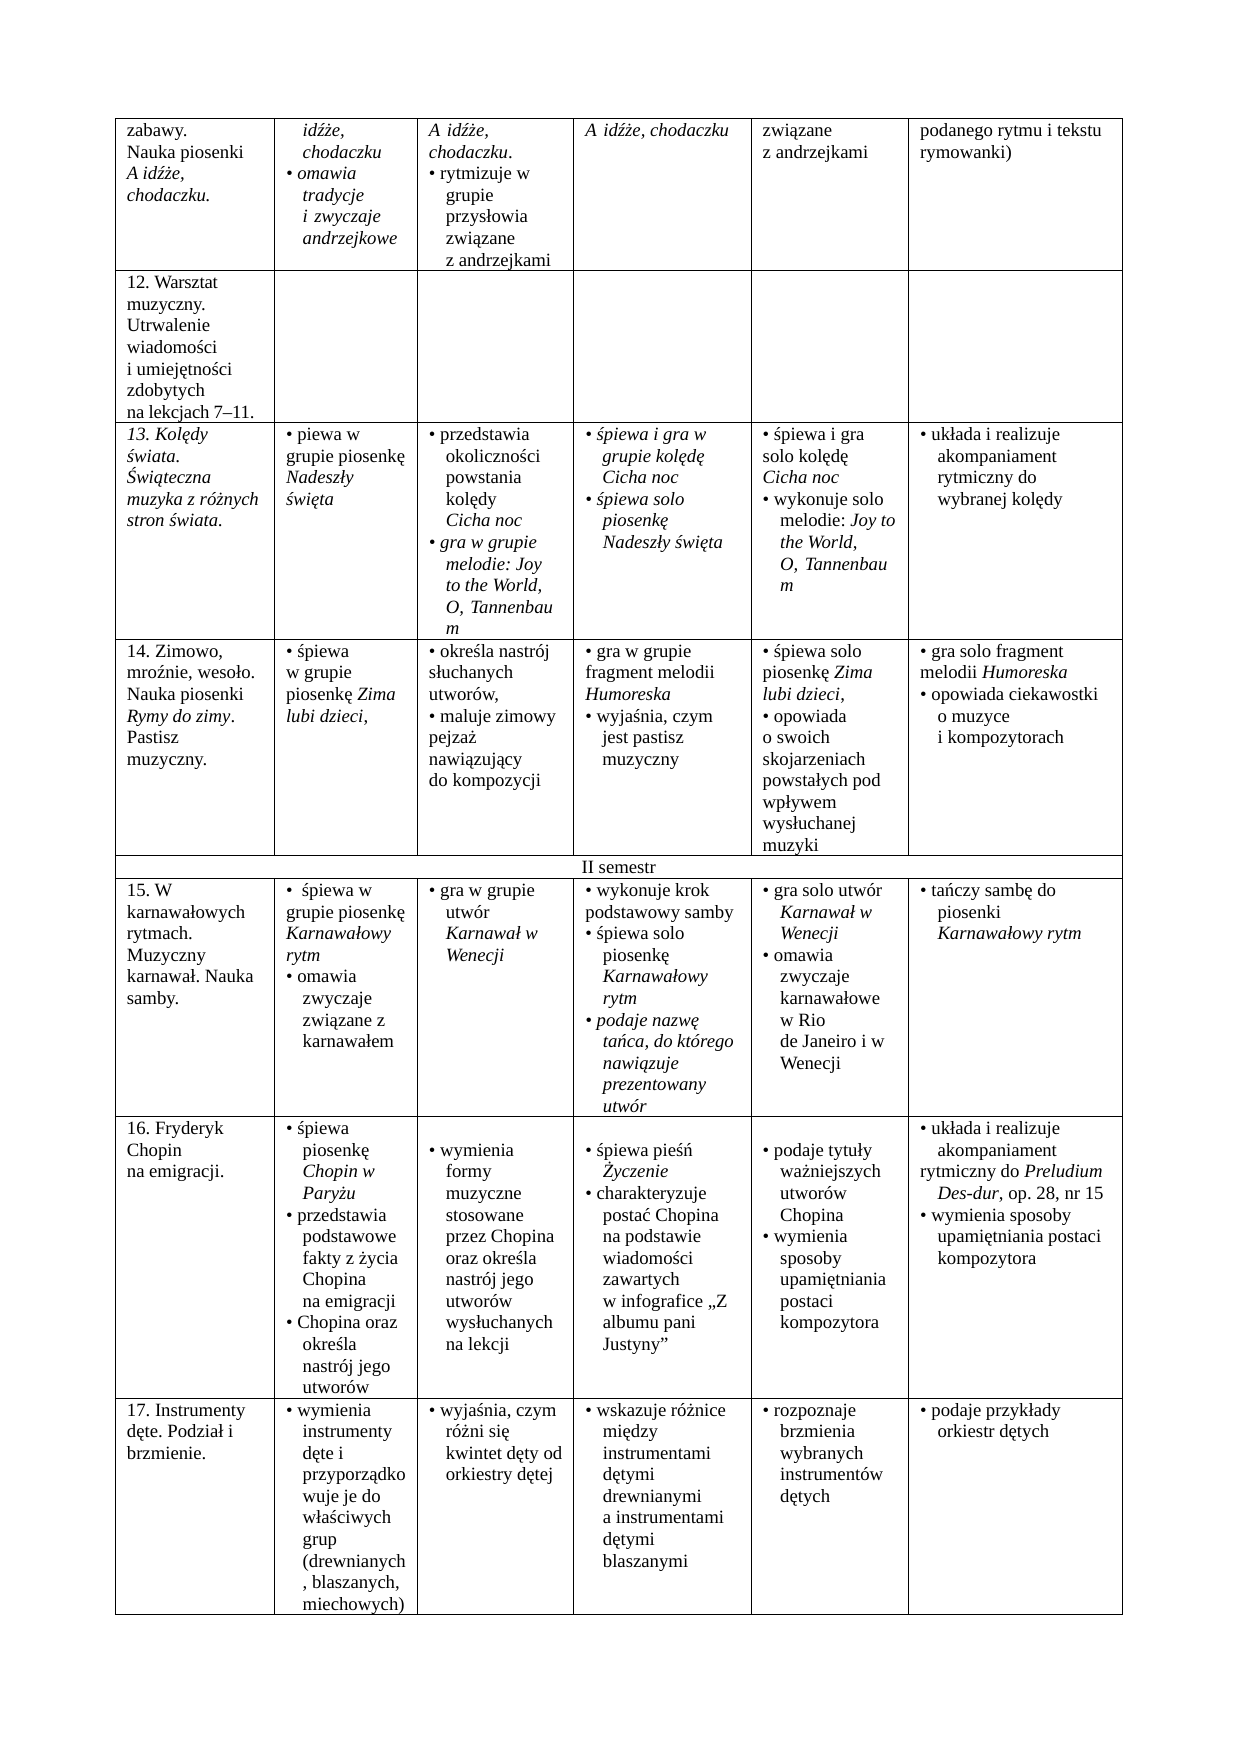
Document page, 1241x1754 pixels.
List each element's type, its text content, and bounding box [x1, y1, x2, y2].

table_cell • wykonuje krok podstawowy samby • śpiewa solo piosenkę Karnawałowy rytm • podaje nazwę tańca, do którego nawiązuje prezentowany utwór [574, 879, 751, 1116]
table_cell • śpiewa i gra solo kolędę Cicha noc • wykonuje solo melodie: Joy to the World, O, Tannenbaum [752, 423, 908, 639]
table_cell 14. Zimowo, mroźnie, wesoło. Nauka piosenki Rymy do zimy. Pastisz muzyczny. [116, 640, 274, 855]
table_cell • śpiewa i gra w grupie kolędę Cicha noc • śpiewa solo piosenkę Nadeszły święta [574, 423, 751, 639]
table_cell • wymienia instrumenty dęte i przyporządkowuje je do właściwych grup (drewnianych, blaszanych, miechowych) [275, 1399, 417, 1614]
table_cell związane z andrzejkami [752, 119, 908, 270]
table_cell [275, 271, 417, 422]
table_cell • piewa w grupie piosenkę Nadeszły święta [275, 423, 417, 639]
table_cell • gra solo utwór Karnawał w Wenecji • omawia zwyczaje karnawałowe w Rio de Janeiro i w Wenecji [752, 879, 908, 1116]
table_cell • podaje tytuły ważniejszych utworów Chopina • wymienia sposoby upamiętniania postaci kompozytora [752, 1117, 908, 1398]
table_cell • śpiewa solo piosenkę Zima lubi dzieci, • opowiada o swoich skojarzeniach powstałych pod wpływem wysłuchanej muzyki [752, 640, 908, 855]
table_cell • wyjaśnia, czym różni się kwintet dęty od orkiestry dętej [418, 1399, 573, 1614]
table_cell [574, 271, 751, 422]
table_cell • układa i realizuje akompaniament rytmiczny do wybranej kolędy [909, 423, 1122, 639]
table_cell 15. W karnawałowych rytmach. Muzyczny karnawał. Nauka samby. [116, 879, 274, 1116]
table_cell [752, 271, 908, 422]
table_cell • wskazuje różnice między instrumentami dętymi drewnianymi a instrumentami dętymi blaszanymi [574, 1399, 751, 1614]
table_cell • gra w grupie fragment melodii Humoreska • wyjaśnia, czym jest pastisz muzyczny [574, 640, 751, 855]
table_cell A idźże, chodaczku. • rytmizuje w grupie przysłowia związane z andrzejkami [418, 119, 573, 270]
table_cell 16. Fryderyk Chopin na emigracji. [116, 1117, 274, 1398]
table_cell • rozpoznaje brzmienia wybranych instrumentów dętych [752, 1399, 908, 1614]
table_cell • podaje przykłady orkiestr dętych [909, 1399, 1122, 1614]
table_cell [418, 271, 573, 422]
table_cell • wymienia formy muzyczne stosowane przez Chopina oraz określa nastrój jego utworów wysłuchanych na lekcji [418, 1117, 573, 1398]
table_cell A idźże, chodaczku [574, 119, 751, 270]
table_cell 13. Kolędy świata. Świąteczna muzyka z różnych stron świata. [116, 423, 274, 639]
table_cell • śpiewa w grupie piosenkę Karnawałowy rytm • omawia zwyczaje związane z karnawałem [275, 879, 417, 1116]
table_cell • gra w grupie utwór Karnawał w Wenecji [418, 879, 573, 1116]
table_cell [909, 271, 1122, 422]
table_cell • śpiewa piosenkę Chopin w Paryżu • przedstawia podstawowe fakty z życia Chopina na emigracji • Chopina oraz określa nastrój jego utworów [275, 1117, 417, 1398]
table_cell zabawy. Nauka piosenki A idźże, chodaczku. [116, 119, 274, 270]
table_cell • gra solo fragment melodii Humoreska • opowiada ciekawostki o muzyce i kompozytorach [909, 640, 1122, 855]
table_cell • określa nastrój słuchanych utworów, • maluje zimowy pejzaż nawiązujący do kompozycji [418, 640, 573, 855]
table_cell podanego rytmu i tekstu rymowanki) [909, 119, 1122, 270]
table_cell 17. Instrumenty dęte. Podział i brzmienie. [116, 1399, 274, 1614]
table_cell • śpiewa w grupie piosenkę Zima lubi dzieci, [275, 640, 417, 855]
table_cell idźże, chodaczku • omawia tradycje i zwyczaje andrzejkowe [275, 119, 417, 270]
table_cell • układa i realizuje akompaniament rytmiczny do Preludium Des-dur, op. 28, nr 15 • wymienia sposoby upamiętniania postaci kompozytora [909, 1117, 1122, 1398]
table_cell 12. Warsztat muzyczny. Utrwalenie wiadomości i umiejętności zdobytych na lekcjach 7–11. [116, 271, 274, 422]
table_cell • przedstawia okoliczności powstania kolędy Cicha noc • gra w grupie melodie: Joy to the World, O, Tannenbaum [418, 423, 573, 639]
table_cell II semestr [116, 856, 1122, 878]
table_cell • śpiewa pieśń Życzenie • charakteryzuje postać Chopina na podstawie wiadomości zawartych w infografice „Z albumu pani Justyny” [574, 1117, 751, 1398]
table_cell • tańczy sambę do piosenki Karnawałowy rytm [909, 879, 1122, 1116]
